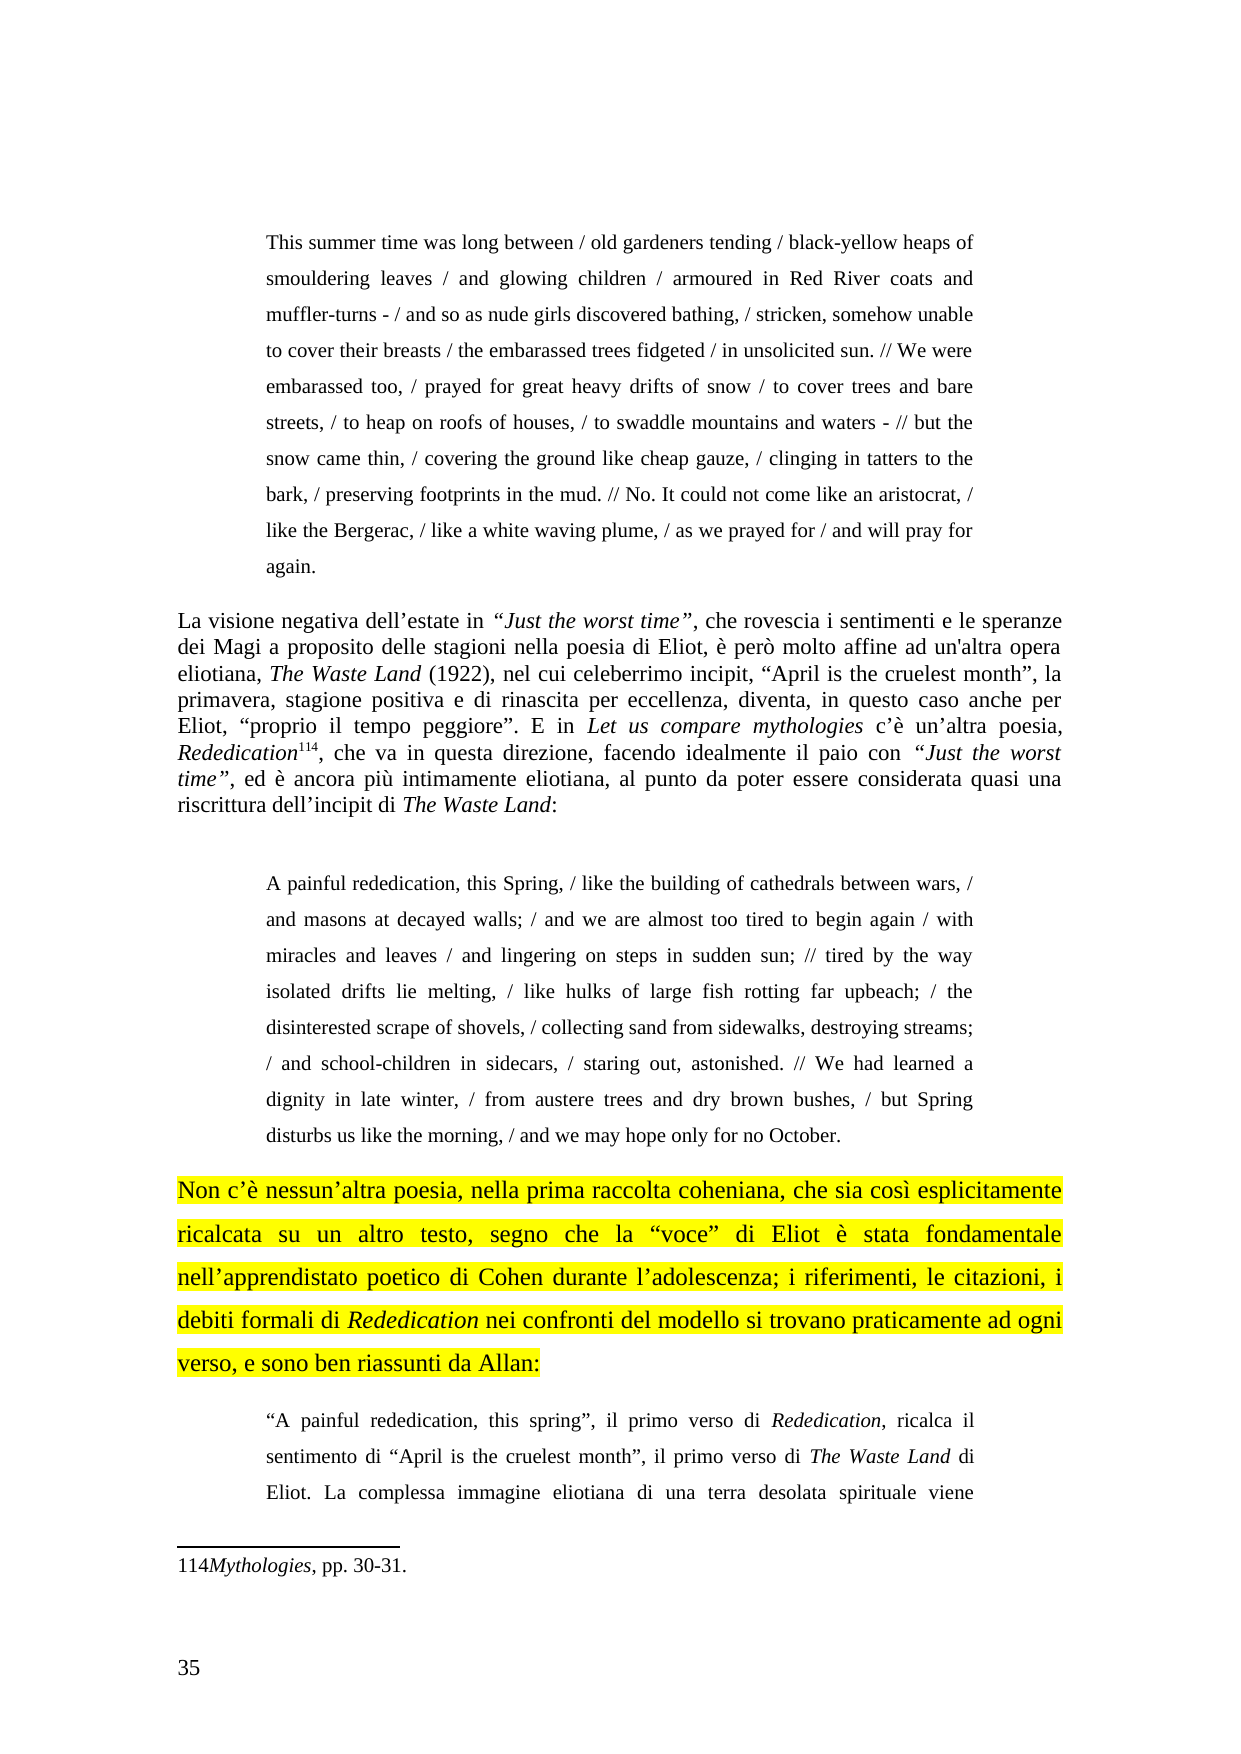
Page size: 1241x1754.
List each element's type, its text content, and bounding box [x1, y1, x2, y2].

text Non c’è nessun’altra poesia, nella prima raccolta coheniana, che sia così esplicitamente ricalcata su un altro testo, segno che la “voce” di Eliot è stata fondamentale nell’apprendistato poetico di Cohen durante l’adolescenza; i riferimenti, le citazioni, i debiti formali di Rededication nei confronti del modello si trovano praticamente ad ogni verso, e sono ben riassunti da Allan: [177, 1176, 1063, 1377]
text This summer time was long between / old gardeners tending / black-yellow heaps of smouldering leaves / and glowing children / armoured in Red River coats and muffler-turns - / and so as nude girls discovered bathing, / stricken, somehow unable to cover their breasts / the embarassed trees fidgeted / in unsolicited sun. // We were embarassed too, / prayed for great heavy drifts of snow / to cover trees and bare streets, / to heap on roofs of houses, / to swaddle mountains and waters - // but the snow came thin, / covering the ground like cheap gauze, / clinging in tatters to the bark, / preserving footprints in the mud. // No. It could not come like an aristocrat, / like the Bergerac, / like a white waving plume, / as we prayed for / and will pray for again. [266, 230, 974, 578]
text A painful rededication, this Spring, / like the building of cathedrals between wars, / and masons at decayed walls; / and we are almost too tired to begin again / with miracles and leaves / and lingering on steps in sudden sun; // tired by the way isolated drifts lie melting, / like hulks of large fish rotting far upbeach; / the disinterested scrape of shovels, / collecting sand from sidewalks, destroying streams; / and school-children in sidecars, / staring out, astonished. // We had learned a dignity in late winter, / from austere trees and dry brown bushes, / but Spring disturbs us like the morning, / and we may hope only for no October. [266, 871, 974, 1147]
text “A painful rededication, this spring”, il primo verso di Rededication, ricalca il sentimento di “April is the cruelest month”, il primo verso di The Waste Land di Eliot. La complessa immagine eliotiana di una terra desolata spirituale viene [266, 1408, 974, 1504]
text Mythologies, pp. 30-31. [177, 1553, 1063, 1577]
text La visione negativa dell’estate in “Just the worst time”, che rovescia i sentimenti e le speranze dei Magi a proposito delle stagioni nella poesia di Eliot, è però molto affine ad un'altra opera eliotiana, The Waste Land (1922), nel cui celeberrimo incipit, “April is the cruelest month”, la primavera, stagione positiva e di rinascita per eccellenza, diventa, in questo caso anche per Eliot, “proprio il tempo peggiore”. E in Let us compare mythologies c’è un’altra poesia, Rededication, che va in questa direzione, facendo idealmente il paio con “Just the worst time”, ed è ancora più intimamente eliotiana, al punto da poter essere considerata quasi una riscrittura dell’incipit di The Waste Land: [177, 607, 1063, 818]
